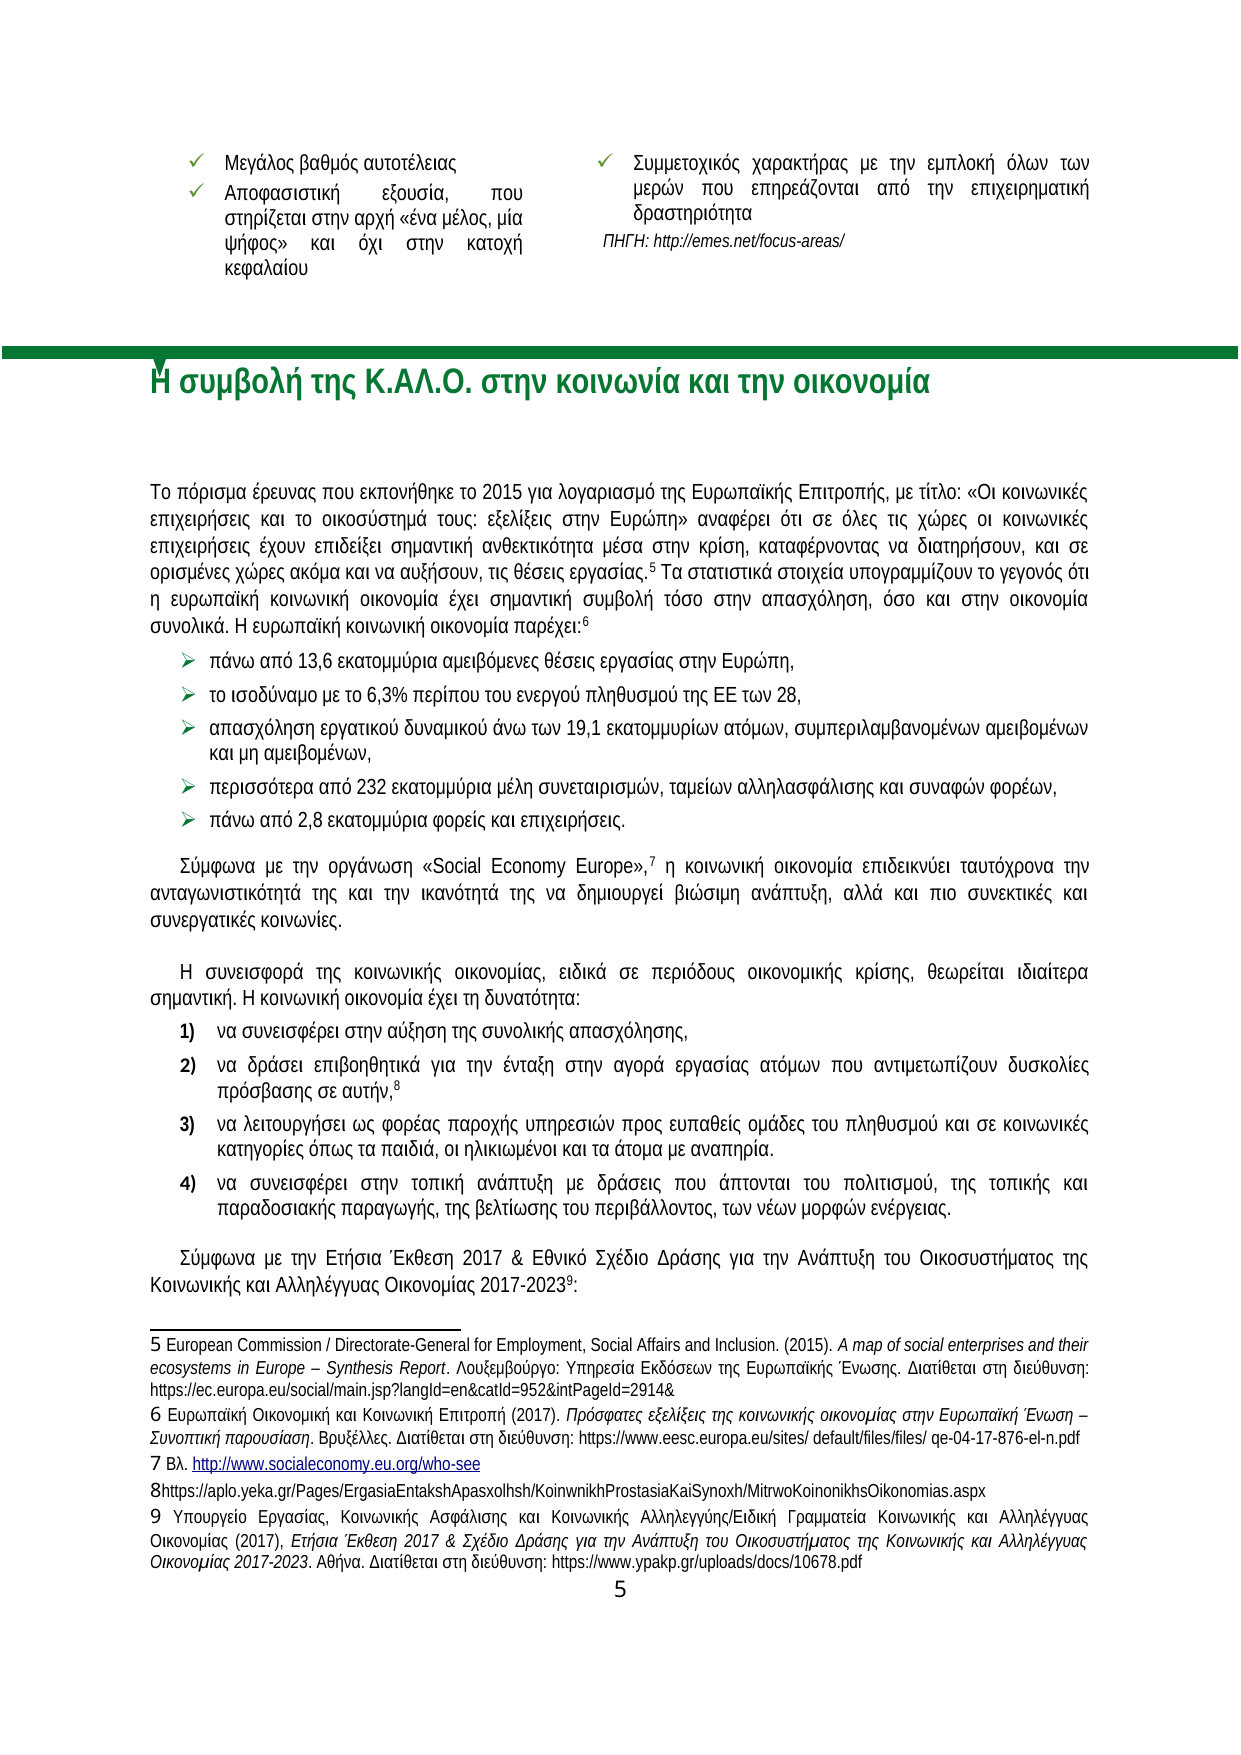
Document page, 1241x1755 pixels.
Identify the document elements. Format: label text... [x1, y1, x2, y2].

list να δράσει επιβοηθητικά για την ένταξη στην αγορά εργασίας ατόμων που αντιμετωπίζουν δυσκολίες πρόσβασης σε αυτήν, [179, 1052, 1090, 1103]
list να λειτουργήσει ως φορέας παροχής υπηρεσιών προς ευπαθείς ομάδες του πληθυσμού και σε κοινωνικές κατηγορίες όπως τα παιδιά, οι ηλικιωμένοι και τα άτομα με αναπηρία. [179, 1111, 1090, 1161]
list Αποφασιστική εξουσία, που στηρίζεται στην αρχή «ένα μέλος, μία ψήφος» και όχι στην κατοχή κεφαλαίου [187, 179, 523, 280]
text Βλ. http://www.socialeconomy.eu.org/who-see [150, 1449, 1090, 1476]
text Σύμφωνα με την οργάνωση «Social Economy Europe», η κοινωνική οικονομία επιδεικνύει ταυτόχρονα την ανταγωνιστικότητά της και την ικανότητά της να δημιουργεί βιώσιμη ανάπτυξη, αλλά και πιο συνεκτικές και συνεργατικές κοινωνίες. [150, 853, 1090, 932]
list Συμμετοχικός χαρακτήρας με την εμπλοκή όλων των μερών που επηρεάζονται από την επιχειρηματική δραστηριότητα [596, 150, 1090, 225]
text Ευρωπαϊκή Οικονομική και Κοινωνική Επιτροπή (2017). Πρόσφατες εξελίξεις της κοινωνικής οικονομίας στην Ευρωπαϊκή Ένωση – Συνοπτική παρουσίαση. Βρυξέλλες. Διατίθεται στη διεύθυνση: https://www.eesc.europa.eu/sites/ default/files/files/ qe-04-17-876-el-n.pdf [150, 1400, 1090, 1449]
list https://aplo.yeka.gr/Pages/ErgasiaEntakshApasxolhsh/KoinwnikhProstasiaKaiSynoxh/MitrwoKoinonikhsOikonomias.aspx [150, 1476, 1090, 1503]
list περισσότερα από 232 εκατομμύρια μέλη συνεταιρισμών, ταμείων αλληλασφάλισης και συναφών φορέων, [179, 774, 1090, 799]
subtitle Η συμβολή της Κ.ΑΛ.Ο. στην κοινωνία και την οικονομία [150, 361, 1090, 401]
list πάνω από 13,6 εκατομμύρια αμειβόμενες θέσεις εργασίας στην Ευρώπη, [179, 648, 1090, 673]
list απασχόληση εργατικού δυναμικού άνω των 19,1 εκατομμυρίων ατόμων, συμπεριλαμβανομένων αμειβομένων και μη αμειβομένων, [179, 715, 1090, 765]
list να συνεισφέρει στην αύξηση της συνολικής απασχόλησης, [179, 1018, 1090, 1043]
text Το πόρισμα έρευνας που εκπονήθηκε το 2015 για λογαριασμό της Ευρωπαϊκής Επιτροπής, με τίτλο: «Οι κοινωνικές επιχειρήσεις και το οικοσύστημά τους: εξελίξεις στην Ευρώπη» αναφέρει ότι σε όλες τις χώρες οι κοινωνικές επιχειρήσεις έχουν επιδείξει σημαντική ανθεκτικότητα μέσα στην κρίση, καταφέρνοντας να διατηρήσουν, και σε ορισμένες χώρες ακόμα και να αυξήσουν, τις θέσεις εργασίας. Τα στατιστικά στοιχεία υπογραμμίζουν το γεγονός ότι η ευρωπαϊκή κοινωνική οικονομία έχει σημαντική συμβολή τόσο στην απασχόληση, όσο και στην οικονομία συνολικά. Η ευρωπαϊκή κοινωνική οικονομία παρέχει: [150, 479, 1090, 638]
text Σύμφωνα με την Ετήσια Έκθεση 2017 & Εθνικό Σχέδιο Δράσης για την Ανάπτυξη του Οικοσυστήματος της Κοινωνικής και Αλληλέγγυας Οικονομίας 2017-2023: [150, 1245, 1090, 1297]
text European Commission / Directorate-General for Employment, Social Affairs and Inclusion. (2015). A map of social enterprises and their ecosystems in Europe – Synthesis Report. Λουξεμβούργο: Υπηρεσία Εκδόσεων της Ευρωπαϊκής Ένωσης. Διατίθεται στη διεύθυνση: https://ec.europa.eu/social/main.jsp?langId=en&catId=952&intPageId=2914& [150, 1330, 1090, 1400]
list το ισοδύναμο με το 6,3% περίπου του ενεργού πληθυσμού της ΕΕ των 28, [179, 681, 1090, 707]
text Η συνεισφορά της κοινωνικής οικονομίας, ειδικά σε περιόδους οικονομικής κρίσης, θεωρείται ιδιαίτερα σημαντική. Η κοινωνική οικονομία έχει τη δυνατότητα: [150, 958, 1090, 1010]
text Υπουργείο Εργασίας, Κοινωνικής Ασφάλισης και Κοινωνικής Αλληλεγγύης/Ειδική Γραμματεία Κοινωνικής και Αλληλέγγυας Οικονομίας (2017), Ετήσια Έκθεση 2017 & Σχέδιο Δράσης για την Ανάπτυξη του Οικοσυστήματος της Κοινωνικής και Αλληλέγγυας Οικονομίας 2017-2023. Αθήνα. Διατίθεται στη διεύθυνση: https://www.ypakp.gr/uploads/docs/10678.pdf [150, 1503, 1090, 1573]
text ΠΗΓΗ: http://emes.net/focus-areas/ [559, 229, 1090, 251]
list Μεγάλος βαθμός αυτοτέλειας [187, 150, 523, 175]
list πάνω από 2,8 εκατομμύρια φορείς και επιχειρήσεις. [179, 807, 1090, 832]
list να συνεισφέρει στην τοπική ανάπτυξη με δράσεις που άπτονται του πολιτισμού, της τοπικής και παραδοσιακής παραγωγής, της βελτίωσης του περιβάλλοντος, των νέων μορφών ενέργειας. [179, 1169, 1090, 1220]
